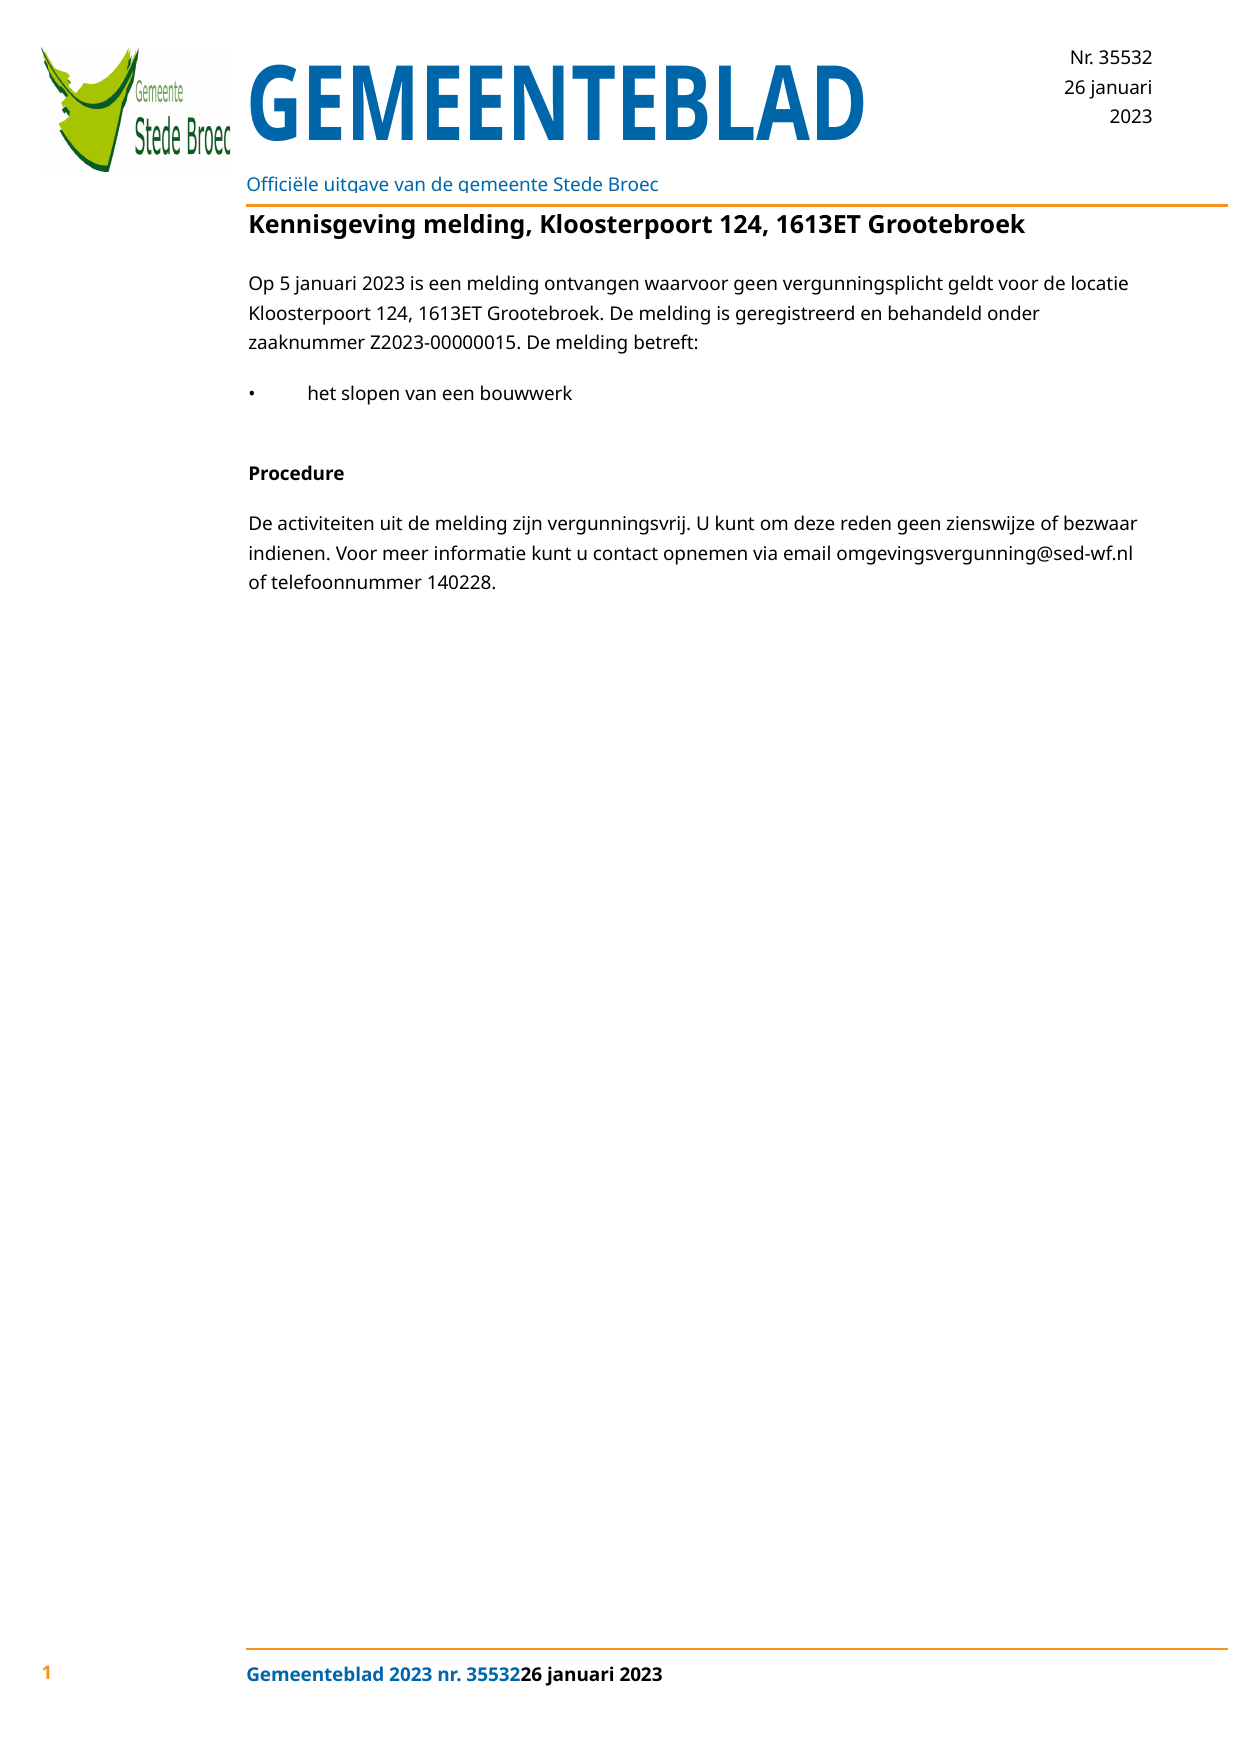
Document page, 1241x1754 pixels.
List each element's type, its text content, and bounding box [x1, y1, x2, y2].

picture [41, 47, 231, 172]
text Op 5 januari 2023 is een melding ontvangen waarvoor geen vergunningsplicht geldt voor de locatie Kloosterpoort 124, 1613ET Grootebroek. De melding is geregistreerd en behandeld onder zaaknummer Z2023-00000015. De melding betreft: [248, 270, 1152, 355]
text De activiteiten uit de melding zijn vergunningsvrij. U kunt om deze reden geen zienswijze of bezwaar indienen. Voor meer informatie kunt u contact opnemen via email omgevingsvergunning@sed-wf.nl of telefoonnummer 140228. [248, 510, 1152, 595]
text Procedure [248, 460, 1152, 486]
list het slopen van een bouwwerk [248, 380, 1152, 406]
text Kennisgeving melding, Kloosterpoort 124, 1613ET Grootebroek [248, 207, 1152, 241]
